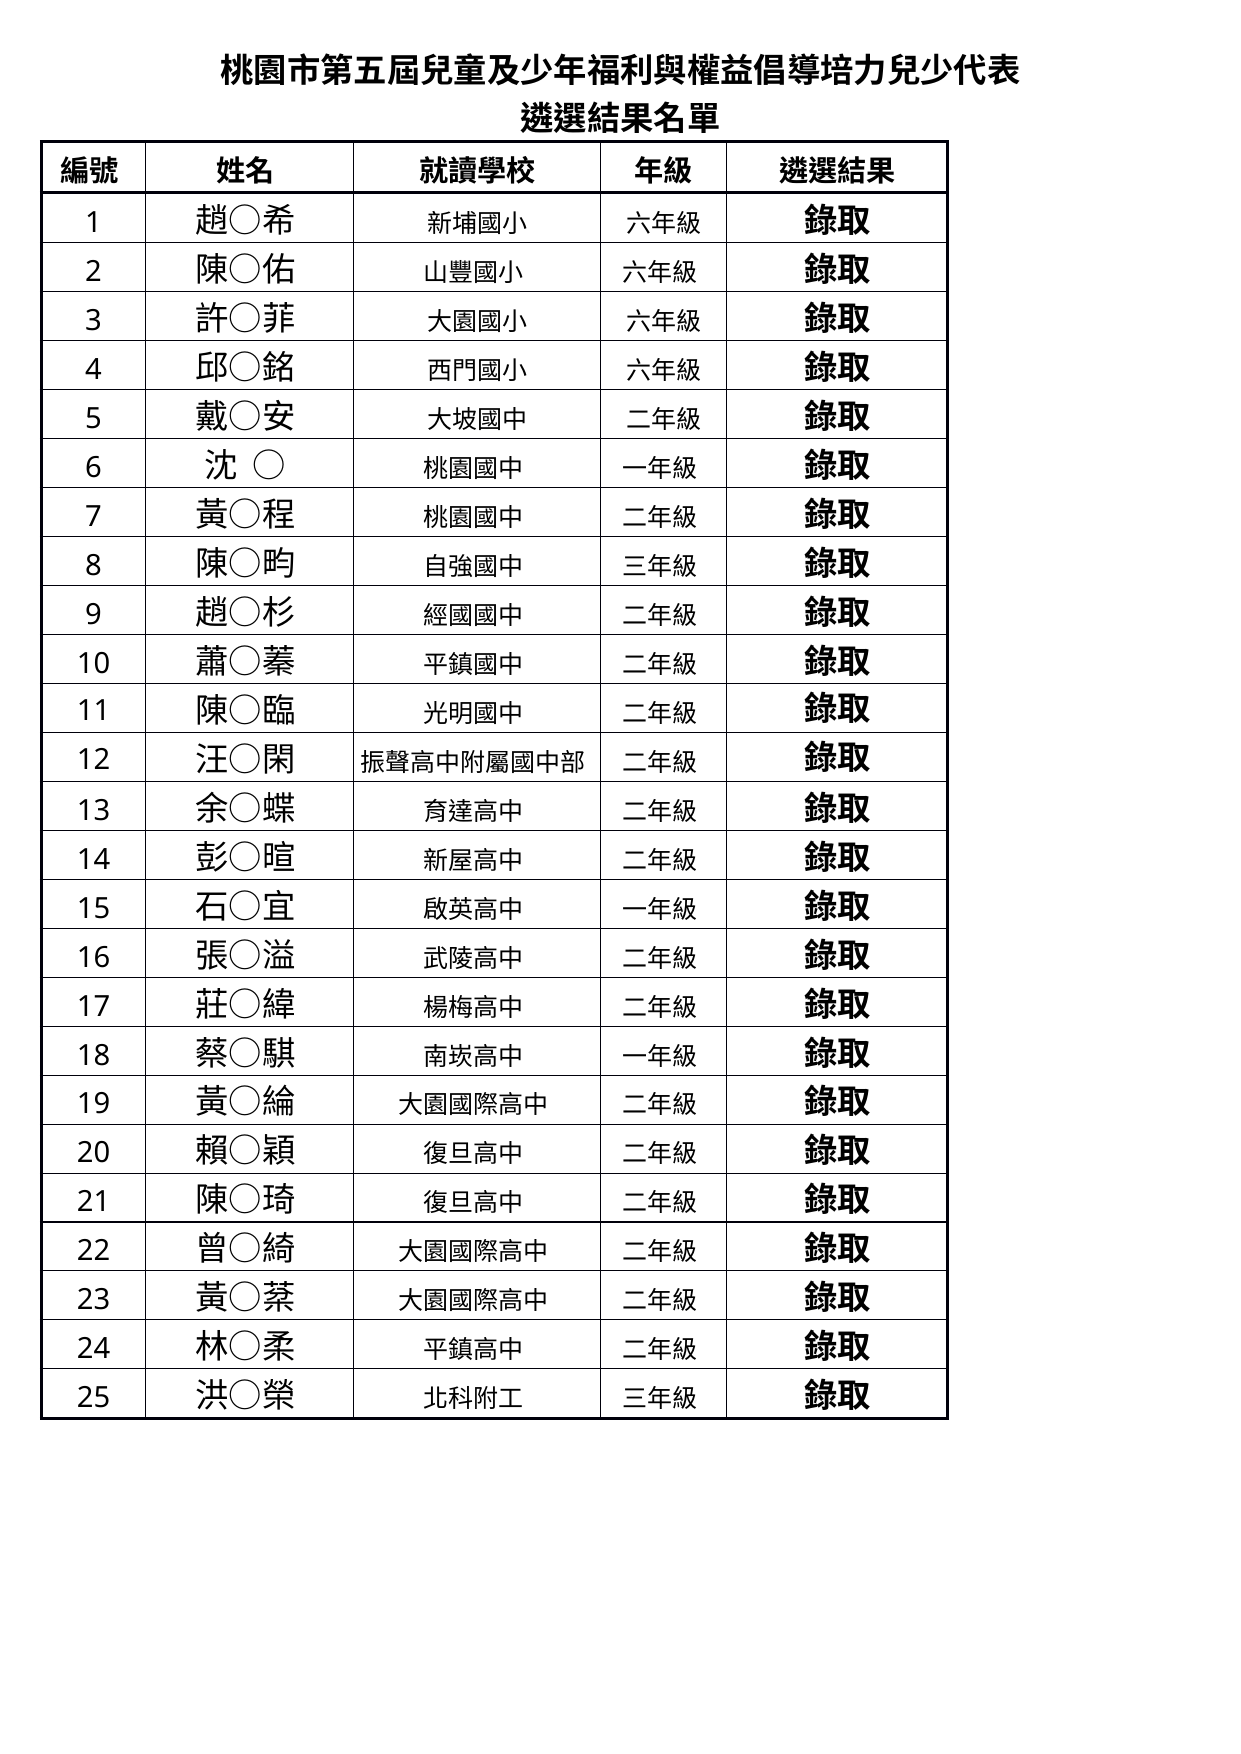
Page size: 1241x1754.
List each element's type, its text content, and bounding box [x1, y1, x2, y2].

table_cell 錄取 [727, 1223, 946, 1270]
table_cell 陳○臨 [146, 684, 353, 732]
table_cell 二年級 [601, 831, 726, 879]
table_cell 錄取 [727, 1125, 946, 1172]
table_cell 二年級 [601, 1174, 726, 1221]
table_cell 20 [43, 1125, 145, 1172]
table_cell 二年級 [601, 684, 726, 732]
table_cell 大園國際高中 [354, 1223, 600, 1270]
table_cell 大園國際高中 [354, 1076, 600, 1123]
text 遴選結果名單 [44, 92, 1196, 140]
table_cell 11 [43, 684, 145, 732]
table_cell 邱○銘 [146, 341, 353, 389]
table_cell 錄取 [727, 1027, 946, 1074]
table_cell 曾○綺 [146, 1223, 353, 1270]
table_cell 楊梅高中 [354, 978, 600, 1026]
table_cell 錄取 [727, 390, 946, 438]
table_header 編號 [43, 143, 145, 191]
table_cell 二年級 [601, 782, 726, 830]
table_cell 平鎮高中 [354, 1320, 600, 1368]
table_cell 大園國際高中 [354, 1271, 600, 1319]
table_cell 錄取 [727, 782, 946, 830]
table_cell 西門國小 [354, 341, 600, 389]
table_cell 錄取 [727, 733, 946, 781]
table_cell 二年級 [601, 1223, 726, 1270]
table_cell 桃園國中 [354, 488, 600, 536]
table_cell 二年級 [601, 635, 726, 683]
table_cell 黃○程 [146, 488, 353, 536]
table_cell 蕭○蓁 [146, 635, 353, 683]
table_cell 啟英高中 [354, 880, 600, 928]
table_header 遴選結果 [727, 143, 946, 191]
table_cell 16 [43, 929, 145, 977]
table_header 年級 [601, 143, 726, 191]
table_cell 自強國中 [354, 537, 600, 585]
table_cell 錄取 [727, 243, 946, 291]
table_cell 石○宜 [146, 880, 353, 928]
table_cell 北科附工 [354, 1369, 600, 1417]
table_cell 二年級 [601, 733, 726, 781]
table_cell 彭○暄 [146, 831, 353, 879]
table_cell 3 [43, 292, 145, 340]
table_cell 黃○棻 [146, 1271, 353, 1319]
table_cell 莊○緯 [146, 978, 353, 1026]
table_cell 二年級 [601, 488, 726, 536]
table_cell 六年級 [601, 292, 726, 340]
table_cell 一年級 [601, 880, 726, 928]
table_cell 二年級 [601, 390, 726, 438]
table_cell 沈 ○ [146, 439, 353, 487]
table_cell 18 [43, 1027, 145, 1074]
table_cell 復旦高中 [354, 1125, 600, 1172]
table_cell 陳○畇 [146, 537, 353, 585]
table_cell 錄取 [727, 1271, 946, 1319]
table_cell 錄取 [727, 831, 946, 879]
table_cell 錄取 [727, 488, 946, 536]
table_cell 復旦高中 [354, 1174, 600, 1221]
table_cell 錄取 [727, 880, 946, 928]
table_cell 賴○穎 [146, 1125, 353, 1172]
table_cell 南崁高中 [354, 1027, 600, 1074]
table_cell 7 [43, 488, 145, 536]
table_cell 二年級 [601, 1271, 726, 1319]
table_cell 錄取 [727, 929, 946, 977]
table_cell 二年級 [601, 1125, 726, 1172]
table_cell 錄取 [727, 537, 946, 585]
table_cell 15 [43, 880, 145, 928]
table_cell 23 [43, 1271, 145, 1319]
table_cell 大坡國中 [354, 390, 600, 438]
table_cell 13 [43, 782, 145, 830]
table_header 姓名 [146, 143, 353, 191]
table_cell 三年級 [601, 1369, 726, 1417]
table_cell 平鎮國中 [354, 635, 600, 683]
table_cell 錄取 [727, 1369, 946, 1417]
table_cell 新埔國小 [354, 194, 600, 242]
table_cell 二年級 [601, 1076, 726, 1123]
table_cell 二年級 [601, 929, 726, 977]
table_cell 錄取 [727, 978, 946, 1026]
table_cell 12 [43, 733, 145, 781]
table_cell 錄取 [727, 1320, 946, 1368]
table_cell 錄取 [727, 439, 946, 487]
table_cell 武陵高中 [354, 929, 600, 977]
table_cell 余○蝶 [146, 782, 353, 830]
table_cell 振聲高中附屬國中部 [354, 733, 600, 781]
table_cell 六年級 [601, 194, 726, 242]
table_cell 陳○琦 [146, 1174, 353, 1221]
table_cell 戴○安 [146, 390, 353, 438]
table_cell 張○溢 [146, 929, 353, 977]
table_cell 錄取 [727, 194, 946, 242]
table_cell 錄取 [727, 341, 946, 389]
table_cell 錄取 [727, 684, 946, 732]
table_cell 1 [43, 194, 145, 242]
table_cell 5 [43, 390, 145, 438]
table_cell 錄取 [727, 586, 946, 634]
table_cell 錄取 [727, 635, 946, 683]
table_cell 9 [43, 586, 145, 634]
table_cell 六年級 [601, 243, 726, 291]
table_cell 山豐國小 [354, 243, 600, 291]
table_cell 經國國中 [354, 586, 600, 634]
table_cell 許○菲 [146, 292, 353, 340]
table_cell 大園國小 [354, 292, 600, 340]
table_cell 21 [43, 1174, 145, 1221]
table_cell 光明國中 [354, 684, 600, 732]
table_cell 錄取 [727, 292, 946, 340]
table_cell 六年級 [601, 341, 726, 389]
table_cell 14 [43, 831, 145, 879]
table_cell 汪○閑 [146, 733, 353, 781]
table_cell 一年級 [601, 439, 726, 487]
table_cell 錄取 [727, 1174, 946, 1221]
table_cell 19 [43, 1076, 145, 1123]
table_cell 4 [43, 341, 145, 389]
table_cell 25 [43, 1369, 145, 1417]
table_cell 新屋高中 [354, 831, 600, 879]
text 桃園市第五屆兒童及少年福利與權益倡導培力兒少代表 [44, 44, 1196, 92]
table_cell 趙○希 [146, 194, 353, 242]
table_cell 蔡○騏 [146, 1027, 353, 1074]
table_cell 一年級 [601, 1027, 726, 1074]
table_cell 二年級 [601, 586, 726, 634]
table_cell 林○柔 [146, 1320, 353, 1368]
table_cell 24 [43, 1320, 145, 1368]
table_cell 錄取 [727, 1076, 946, 1123]
table_cell 黃○綸 [146, 1076, 353, 1123]
table_cell 陳○佑 [146, 243, 353, 291]
table_cell 洪○榮 [146, 1369, 353, 1417]
table_cell 2 [43, 243, 145, 291]
table_cell 6 [43, 439, 145, 487]
table_cell 育達高中 [354, 782, 600, 830]
table_header 就讀學校 [354, 143, 600, 191]
table_cell 10 [43, 635, 145, 683]
table_cell 三年級 [601, 537, 726, 585]
table_cell 趙○杉 [146, 586, 353, 634]
table_cell 二年級 [601, 1320, 726, 1368]
table_cell 17 [43, 978, 145, 1026]
table_cell 22 [43, 1223, 145, 1270]
table_cell 8 [43, 537, 145, 585]
table_cell 桃園國中 [354, 439, 600, 487]
table_cell 二年級 [601, 978, 726, 1026]
